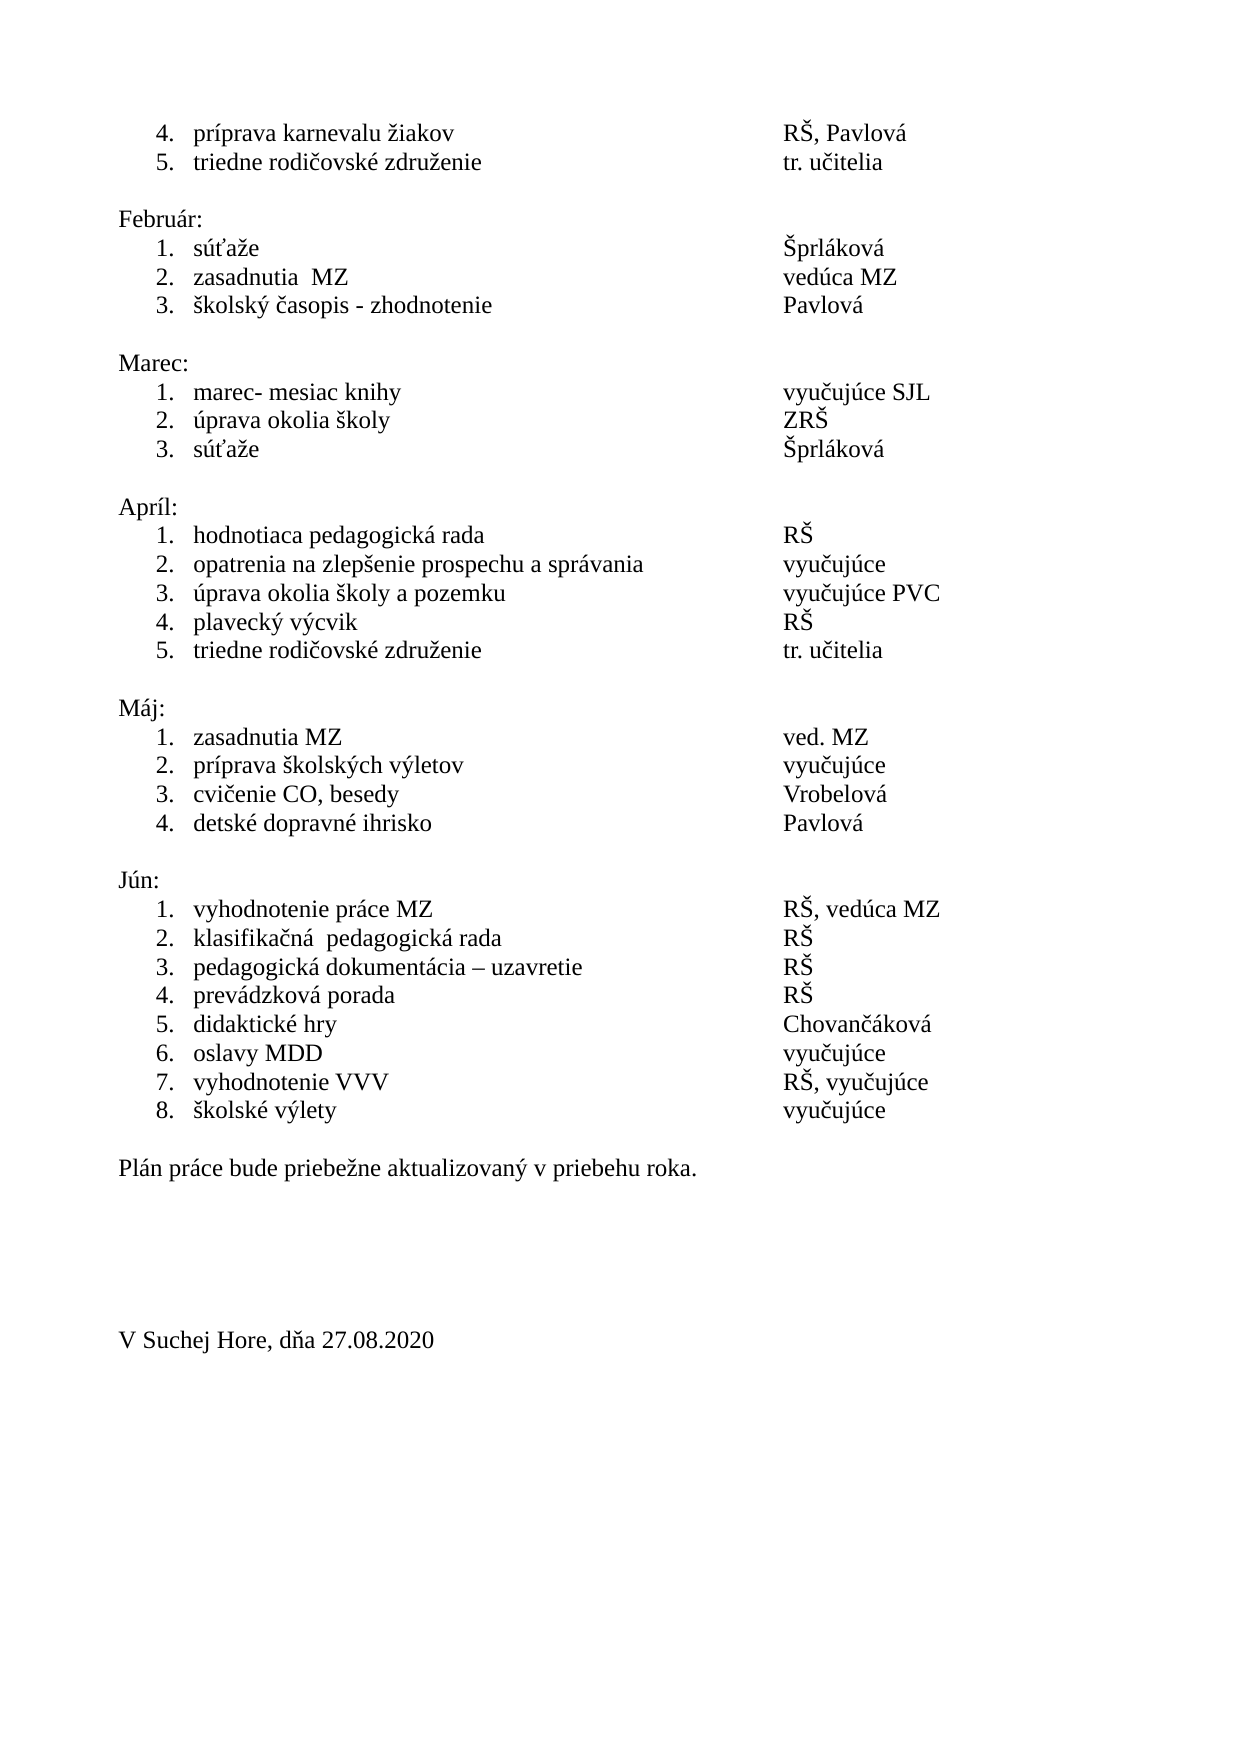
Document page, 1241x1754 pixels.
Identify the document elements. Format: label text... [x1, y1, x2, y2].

list oslavy MDD vyučujúce [156, 1038, 1122, 1067]
list marec- mesiac knihy vyučujúce SJL [156, 377, 1122, 406]
list súťaže Šprláková [156, 434, 1122, 463]
list úprava okolia školy a pozemku vyučujúce PVC [156, 578, 1122, 607]
list pedagogická dokumentácia – uzavretie RŠ [156, 952, 1122, 981]
list triedne rodičovské združenie tr. učitelia [156, 147, 1122, 176]
list zasadnutia MZ vedúca MZ [156, 262, 1122, 291]
list prevádzková porada RŠ [156, 981, 1122, 1009]
list príprava školských výletov vyučujúce [156, 751, 1122, 779]
text Máj: [118, 693, 1122, 722]
list hodnotiaca pedagogická rada RŠ [156, 521, 1122, 549]
list opatrenia na zlepšenie prospechu a správania vyučujúce [156, 549, 1122, 578]
list detské dopravné ihrisko Pavlová [156, 808, 1122, 837]
list vyhodnotenie VVV RŠ, vyučujúce [156, 1067, 1122, 1096]
list klasifikačná pedagogická rada RŠ [156, 923, 1122, 952]
text Jún: [118, 866, 1122, 894]
list cvičenie CO, besedy Vrobelová [156, 779, 1122, 808]
text V Suchej Hore, dňa 27.08.2020 [118, 1326, 1122, 1354]
list didaktické hry Chovančáková [156, 1009, 1122, 1038]
text Marec: [118, 348, 1122, 377]
list školské výlety vyučujúce [156, 1096, 1122, 1124]
list školský časopis - zhodnotenie Pavlová [156, 291, 1122, 319]
list úprava okolia školy ZRŠ [156, 406, 1122, 434]
text Február: [118, 204, 1122, 233]
text Plán práce bude priebežne aktualizovaný v priebehu roka. [118, 1153, 1122, 1182]
list súťaže Šprláková [156, 233, 1122, 262]
list príprava karnevalu žiakov RŠ, Pavlová [156, 118, 1122, 147]
list zasadnutia MZ ved. MZ [156, 722, 1122, 751]
list vyhodnotenie práce MZ RŠ, vedúca MZ [156, 894, 1122, 923]
text Apríl: [118, 492, 1122, 521]
list plavecký výcvik RŠ [156, 607, 1122, 636]
list triedne rodičovské združenie tr. učitelia [156, 636, 1122, 664]
